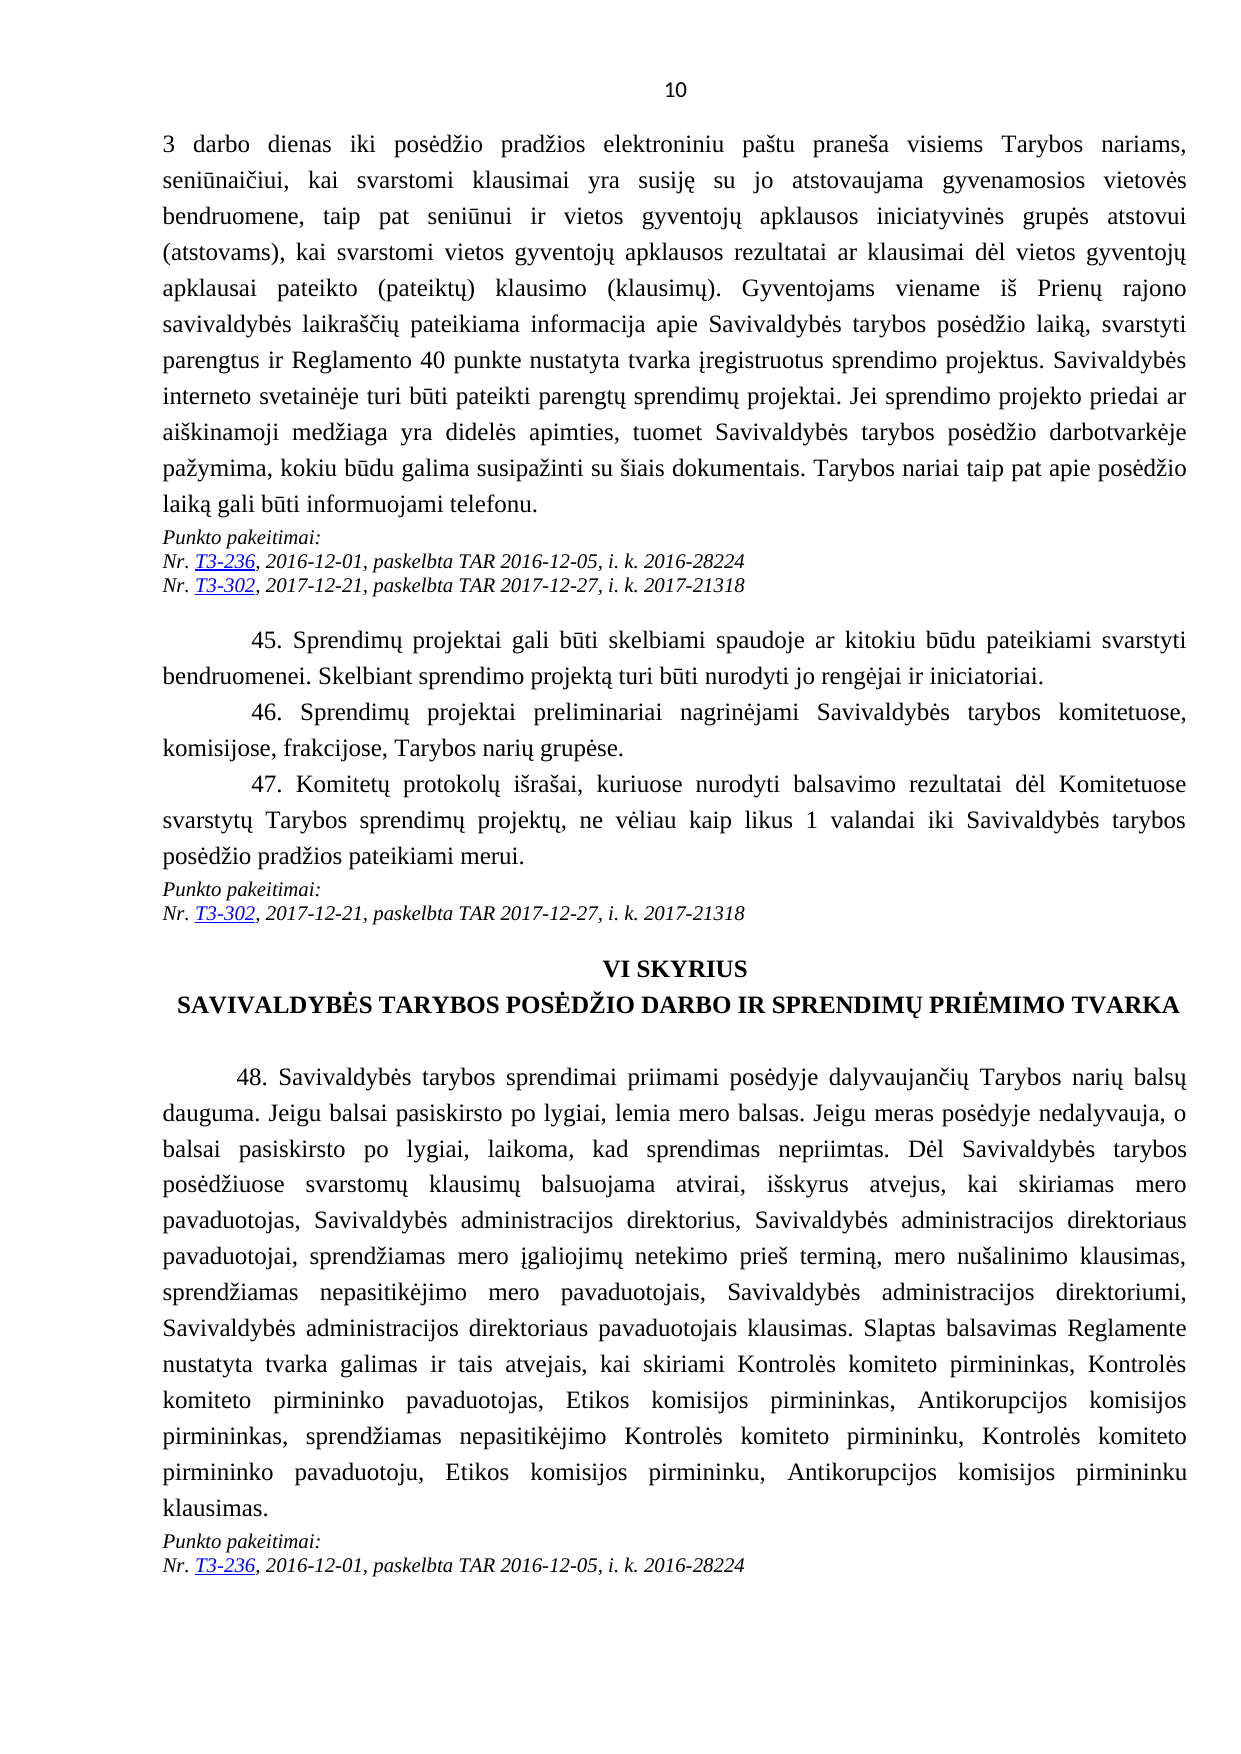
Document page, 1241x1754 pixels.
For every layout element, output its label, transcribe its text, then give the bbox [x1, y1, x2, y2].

text Savivaldybės tarybos posėdžio darbo IR SPRENDIMŲ PRIĖMIMO tvarka [162, 990, 1187, 1019]
text Nr. T3-236, 2016-12-01, paskelbta TAR 2016-12-05, i. k. 2016-28224 [162, 1553, 1187, 1577]
text 45. Sprendimų projektai gali būti skelbiami spaudoje ar kitokiu būdu pateikiami svarstyti bendruomenei. Skelbiant sprendimo projektą turi būti nurodyti jo rengėjai ir iniciatoriai. [162, 626, 1187, 690]
text Punkto pakeitimai: [162, 1529, 1187, 1553]
text 46. Sprendimų projektai preliminariai nagrinėjami Savivaldybės tarybos komitetuose, komisijose, frakcijose, Tarybos narių grupėse. [162, 697, 1187, 762]
text 3 darbo dienas iki posėdžio pradžios elektroniniu paštu praneša visiems Tarybos nariams, seniūnaičiui, kai svarstomi klausimai yra susiję su jo atstovaujama gyvenamosios vietovės bendruomene, taip pat seniūnui ir vietos gyventojų apklausos iniciatyvinės grupės atstovui (atstovams), kai svarstomi vietos gyventojų apklausos rezultatai ar klausimai dėl vietos gyventojų apklausai pateikto (pateiktų) klausimo (klausimų). Gyventojams viename iš Prienų rajono savivaldybės laikraščių pateikiama informacija apie Savivaldybės tarybos posėdžio laiką, svarstyti parengtus ir Reglamento 40 punkte nustatyta tvarka įregistruotus sprendimo projektus. Savivaldybės interneto svetainėje turi būti pateikti parengtų sprendimų projektai. Jei sprendimo projekto priedai ar aiškinamoji medžiaga yra didelės apimties, tuomet Savivaldybės tarybos posėdžio darbotvarkėje pažymima, kokiu būdu galima susipažinti su šiais dokumentais. Tarybos nariai taip pat apie posėdžio laiką gali būti informuojami telefonu. [162, 129, 1187, 517]
text Punkto pakeitimai: [162, 524, 1187, 549]
text 48. Savivaldybės tarybos sprendimai priimami posėdyje dalyvaujančių Tarybos narių balsų dauguma. Jeigu balsai pasiskirsto po lygiai, lemia mero balsas. Jeigu meras posėdyje nedalyvauja, o balsai pasiskirsto po lygiai, laikoma, kad sprendimas nepriimtas. Dėl Savivaldybės tarybos posėdžiuose svarstomų klausimų balsuojama atvirai, išskyrus atvejus, kai skiriamas mero pavaduotojas, Savivaldybės administracijos direktorius, Savivaldybės administracijos direktoriaus pavaduotojai, sprendžiamas mero įgaliojimų netekimo prieš terminą, mero nušalinimo klausimas, sprendžiamas nepasitikėjimo mero pavaduotojais, Savivaldybės administracijos direktoriumi, Savivaldybės administracijos direktoriaus pavaduotojais klausimas. Slaptas balsavimas Reglamente nustatyta tvarka galimas ir tais atvejais, kai skiriami Kontrolės komiteto pirmininkas, Kontrolės komiteto pirmininko pavaduotojas, Etikos komisijos pirmininkas, Antikorupcijos komisijos pirmininkas, sprendžiamas nepasitikėjimo Kontrolės komiteto pirmininku, Kontrolės komiteto pirmininko pavaduotoju, Etikos komisijos pirmininku, Antikorupcijos komisijos pirmininku klausimas. [162, 1062, 1187, 1522]
text Punkto pakeitimai: [162, 877, 1187, 901]
text Nr. T3-302, 2017-12-21, paskelbta TAR 2017-12-27, i. k. 2017-21318 [162, 901, 1187, 925]
text 47. Komitetų protokolų išrašai, kuriuose nurodyti balsavimo rezultatai dėl Komitetuose svarstytų Tarybos sprendimų projektų, ne vėliau kaip likus 1 valandai iki Savivaldybės tarybos posėdžio pradžios pateikiami merui. [162, 769, 1187, 870]
text Nr. T3-302, 2017-12-21, paskelbta TAR 2017-12-27, i. k. 2017-21318 [162, 573, 1187, 597]
text Nr. T3-236, 2016-12-01, paskelbta TAR 2016-12-05, i. k. 2016-28224 [162, 549, 1187, 573]
text VI SKYRIUS [162, 954, 1187, 983]
